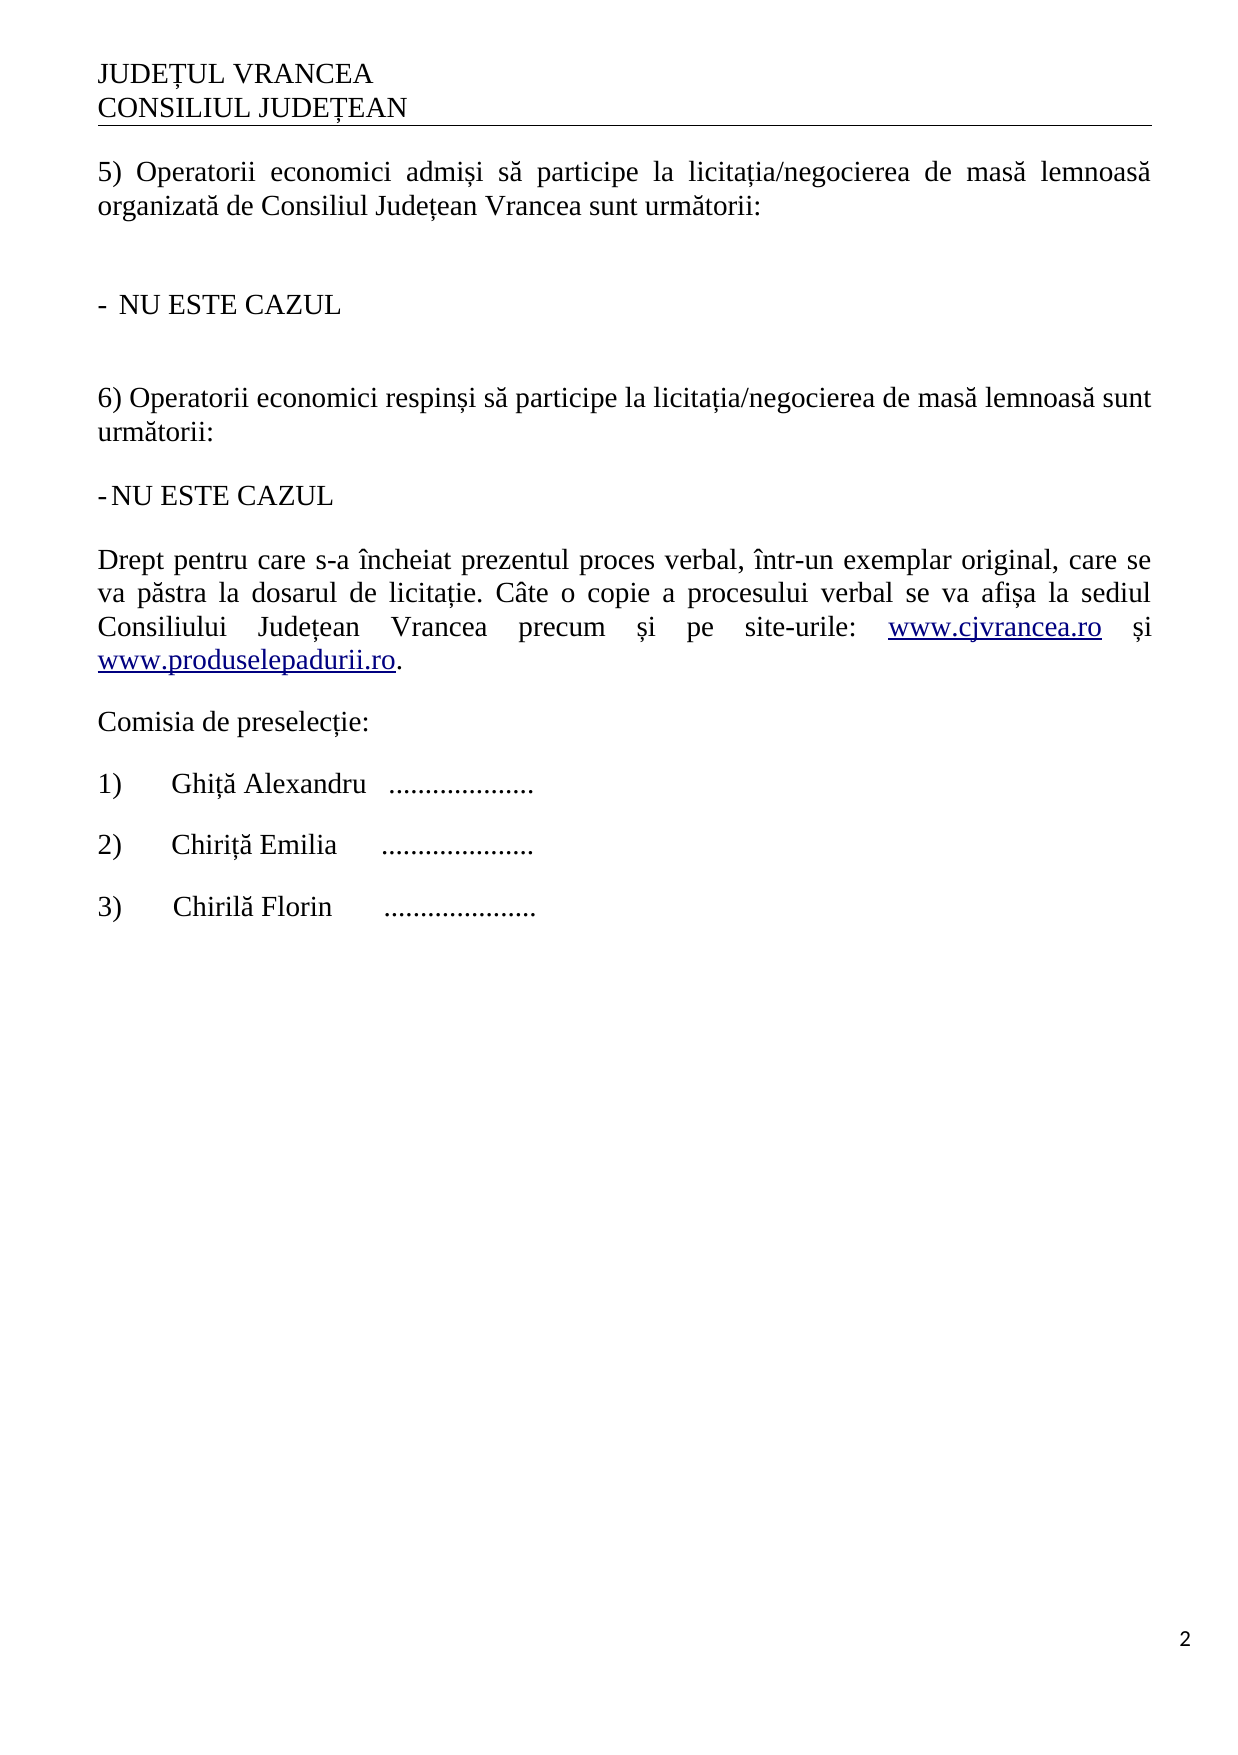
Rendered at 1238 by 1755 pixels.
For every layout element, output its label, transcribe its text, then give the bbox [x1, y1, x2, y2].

list NU ESTE CAZUL [97, 478, 1152, 511]
text 2) Chiriță Emilia ..................... [97, 827, 1152, 861]
list NU ESTE CAZUL [97, 287, 1152, 320]
list 5) Operatorii economici admiși să participe la licitația/negocierea de masă lemnoasă organizată de Consiliul Județean Vrancea sunt următorii: [97, 154, 1152, 222]
list 6) Operatorii economici respinși să participe la licitația/negocierea de masă lemnoasă sunt următorii: [97, 380, 1152, 447]
text Comisia de preselecție: [97, 704, 1152, 738]
text Drept pentru care s-a încheiat prezentul proces verbal, într-un exemplar original, care se va păstra la dosarul de licitație. Câte o copie a procesului verbal se va afișa la sediul Consiliului Județean Vrancea precum și pe site-urile: www.cjvrancea.ro și www.produselepadurii.ro. [97, 542, 1152, 676]
text 1) Ghiță Alexandru .................... [97, 766, 1152, 799]
text 3) Chirilă Florin ..................... [97, 889, 1152, 923]
